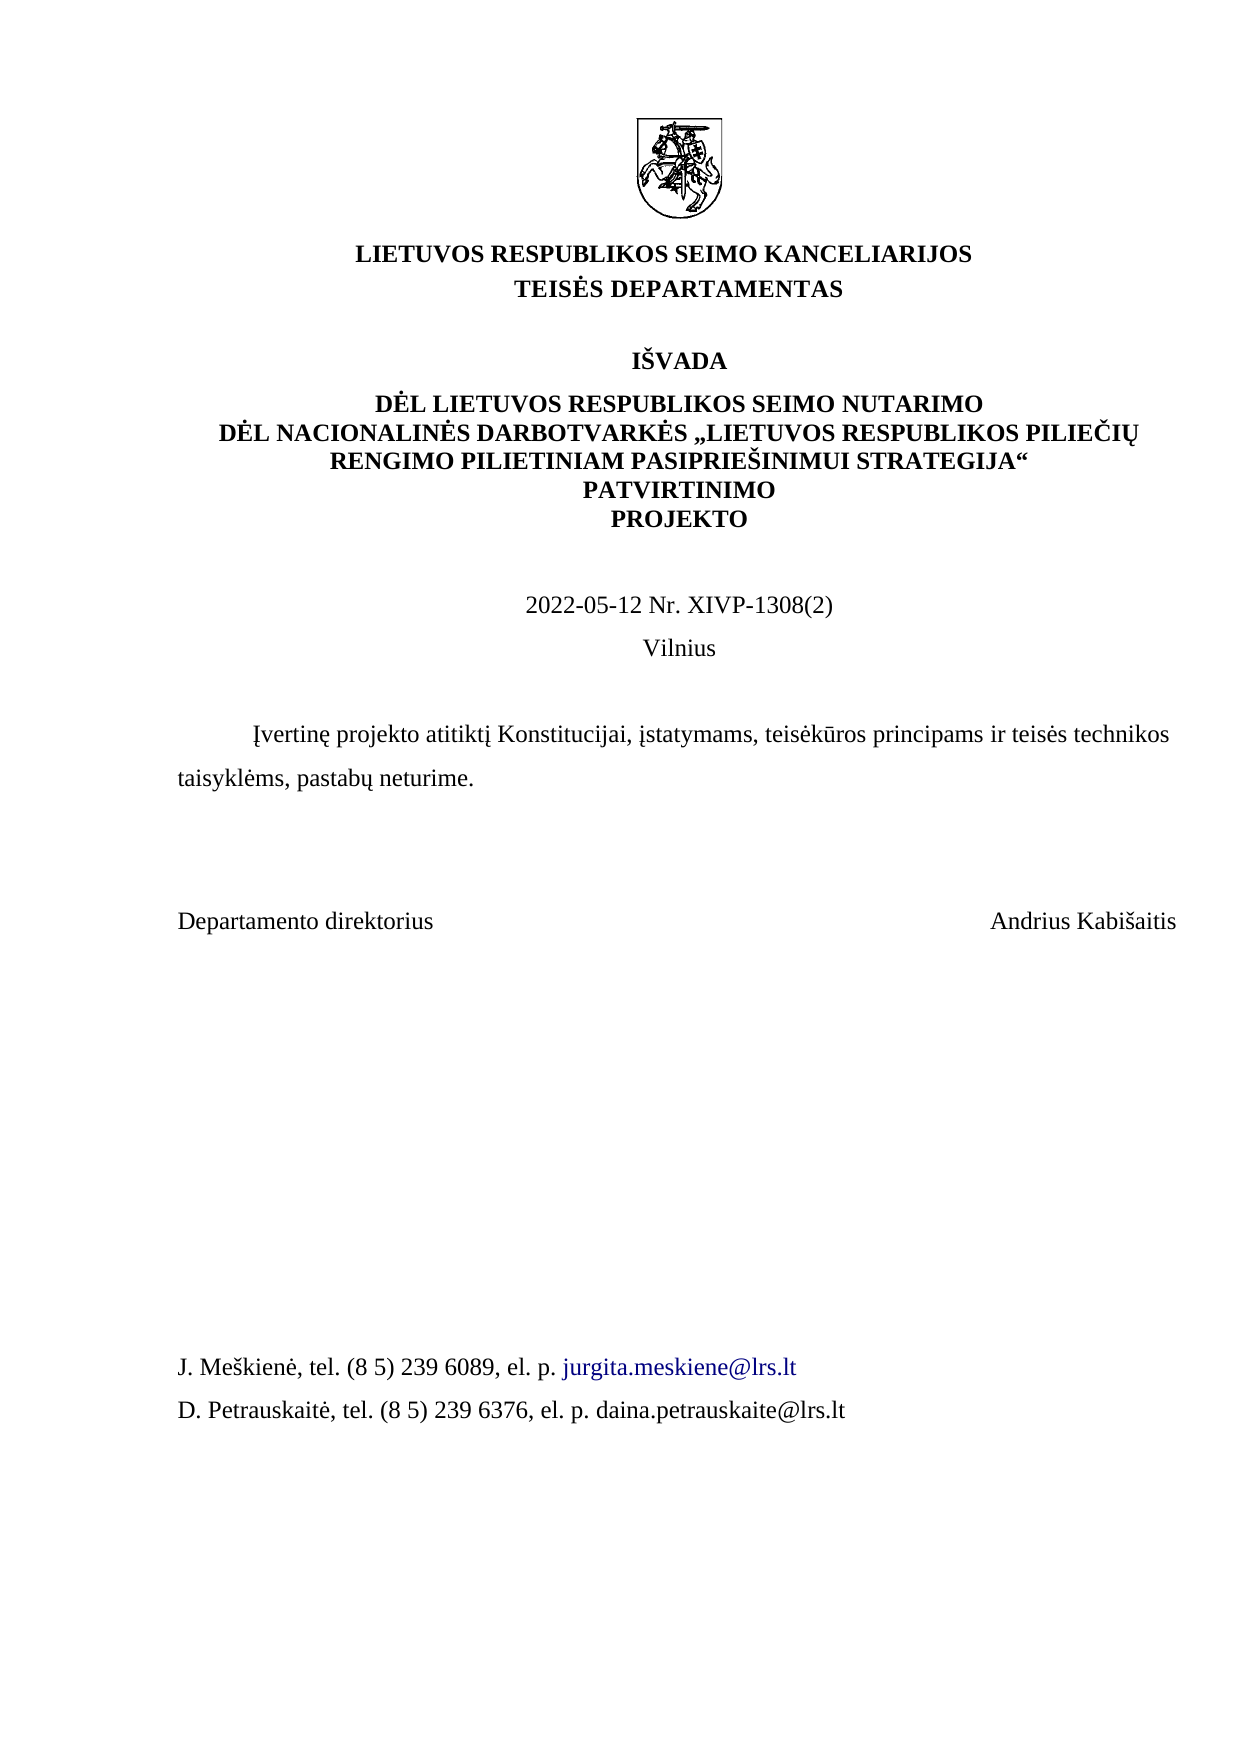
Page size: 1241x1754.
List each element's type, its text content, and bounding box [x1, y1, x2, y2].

text DĖL NACIONALINĖS DARBOTVARKĖS „LIETUVOS RESPUBLIKOS PILIEČIŲ RENGIMO PILIETINIAM PASIPRIEŠINIMUI STRATEGIJA“ [177, 418, 1181, 475]
text LIETUVOS RESPUBLIKOS SEIMO KANCELIARIJOS [177, 239, 1151, 268]
text TEISĖS DEPARTAMENTAS [177, 274, 1180, 303]
text PATVIRTINIMO [177, 475, 1181, 504]
text Vilnius [177, 633, 1181, 662]
text IŠVADA [177, 346, 1181, 374]
text D. Petrauskaitė, tel. (8 5) 239 6376, el. p. daina.petrauskaite@lrs.lt [177, 1395, 1181, 1424]
text PROJEKTO [177, 504, 1181, 533]
text 2022-05-12 Nr. XIVP-1308(2) [177, 590, 1181, 619]
text DĖL LIETUVOS RESPUBLIKOS SEIMO NUTARIMo [177, 389, 1181, 418]
text Departamento direktorius Andrius Kabišaitis [177, 906, 1181, 935]
text Įvertinę projekto atitiktį Konstitucijai, įstatymams, teisėkūros principams ir teisės technikos taisyklėms, pastabų neturime. [177, 719, 1181, 791]
text J. Meškienė, tel. (8 5) 239 6089, el. p. jurgita.meskiene@lrs.lt [177, 1352, 1181, 1381]
